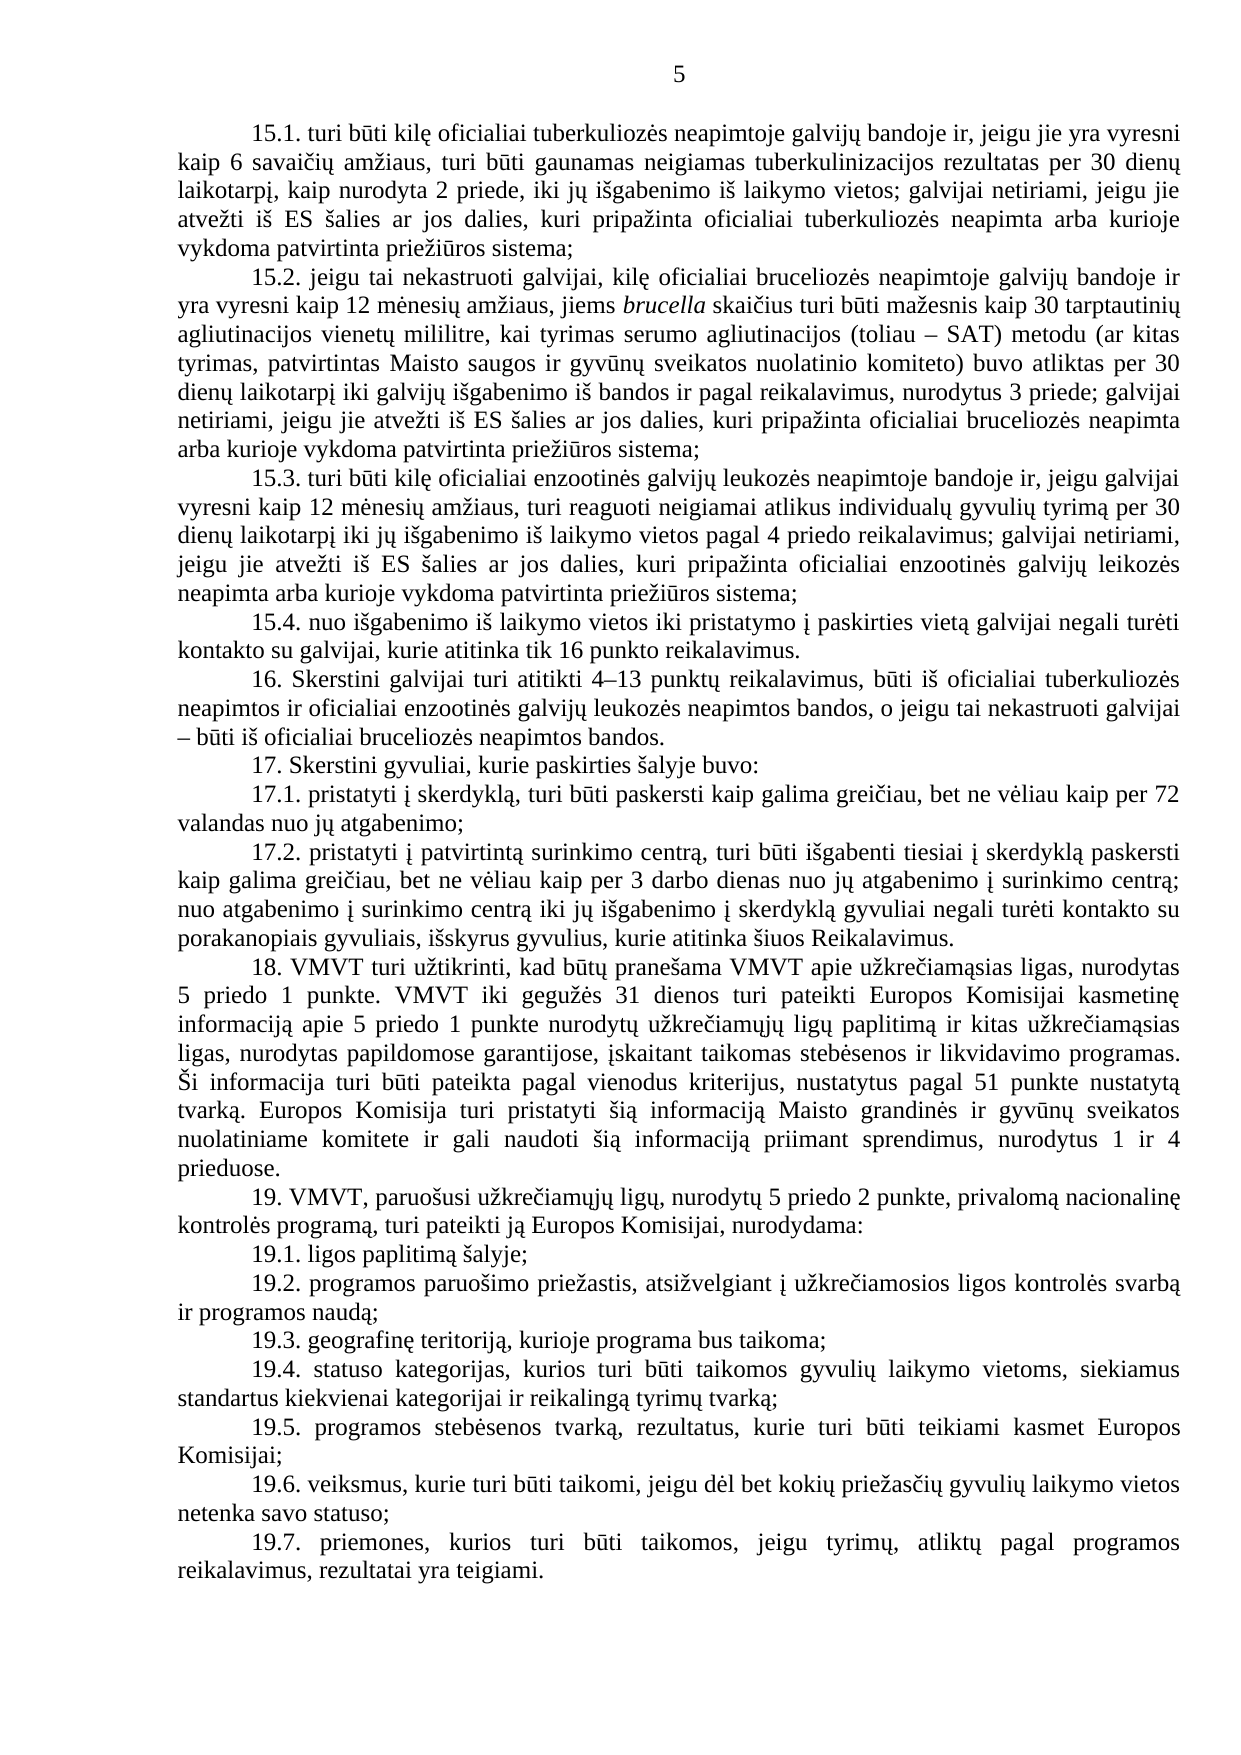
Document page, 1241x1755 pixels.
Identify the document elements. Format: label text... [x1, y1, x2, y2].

text 19.5. programos stebėsenos tvarką, rezultatus, kurie turi būti teikiami kasmet Europos Komisijai; [177, 1412, 1181, 1469]
text 19.2. programos paruošimo priežastis, atsižvelgiant į užkrečiamosios ligos kontrolės svarbą ir programos naudą; [177, 1268, 1181, 1326]
text 19.4. statuso kategorijas, kurios turi būti taikomos gyvulių laikymo vietoms, siekiamus standartus kiekvienai kategorijai ir reikalingą tyrimų tvarką; [177, 1354, 1181, 1412]
text 16. Skerstini galvijai turi atitikti 4–13 punktų reikalavimus, būti iš oficialiai tuberkuliozės neapimtos ir oficialiai enzootinės galvijų leukozės neapimtos bandos, o jeigu tai nekastruoti galvijai – būti iš oficialiai bruceliozės neapimtos bandos. [177, 664, 1181, 751]
text 19.3. geografinę teritoriją, kurioje programa bus taikoma; [177, 1326, 1181, 1354]
text 17.1. pristatyti į skerdyklą, turi būti paskersti kaip galima greičiau, bet ne vėliau kaip per 72 valandas nuo jų atgabenimo; [177, 779, 1181, 837]
text 15.4. nuo išgabenimo iš laikymo vietos iki pristatymo į paskirties vietą galvijai negali turėti kontakto su galvijai, kurie atitinka tik 16 punkto reikalavimus. [177, 607, 1181, 664]
text 15.1. turi būti kilę oficialiai tuberkuliozės neapimtoje galvijų bandoje ir, jeigu jie yra vyresni kaip 6 savaičių amžiaus, turi būti gaunamas neigiamas tuberkulinizacijos rezultatas per 30 dienų laikotarpį, kaip nurodyta 2 priede, iki jų išgabenimo iš laikymo vietos; galvijai netiriami, jeigu jie atvežti iš ES šalies ar jos dalies, kuri pripažinta oficialiai tuberkuliozės neapimta arba kurioje vykdoma patvirtinta priežiūros sistema; [177, 118, 1181, 262]
text 19.6. veiksmus, kurie turi būti taikomi, jeigu dėl bet kokių priežasčių gyvulių laikymo vietos netenka savo statuso; [177, 1469, 1181, 1527]
text 19. VMVT, paruošusi užkrečiamųjų ligų, nurodytų 5 priedo 2 punkte, privalomą nacionalinę kontrolės programą, turi pateikti ją Europos Komisijai, nurodydama: [177, 1182, 1181, 1239]
text 19.7. priemones, kurios turi būti taikomos, jeigu tyrimų, atliktų pagal programos reikalavimus, rezultatai yra teigiami. [177, 1527, 1181, 1584]
text 17.2. pristatyti į patvirtintą surinkimo centrą, turi būti išgabenti tiesiai į skerdyklą paskersti kaip galima greičiau, bet ne vėliau kaip per 3 darbo dienas nuo jų atgabenimo į surinkimo centrą; nuo atgabenimo į surinkimo centrą iki jų išgabenimo į skerdyklą gyvuliai negali turėti kontakto su porakanopiais gyvuliais, išskyrus gyvulius, kurie atitinka šiuos Reikalavimus. [177, 837, 1181, 952]
text 18. VMVT turi užtikrinti, kad būtų pranešama VMVT apie užkrečiamąsias ligas, nurodytas 5 priedo 1 punkte. VMVT iki gegužės 31 dienos turi pateikti Europos Komisijai kasmetinę informaciją apie 5 priedo 1 punkte nurodytų užkrečiamųjų ligų paplitimą ir kitas užkrečiamąsias ligas, nurodytas papildomose garantijose, įskaitant taikomas stebėsenos ir likvidavimo programas. Ši informacija turi būti pateikta pagal vienodus kriterijus, nustatytus pagal 51 punkte nustatytą tvarką. Europos Komisija turi pristatyti šią informaciją Maisto grandinės ir gyvūnų sveikatos nuolatiniame komitete ir gali naudoti šią informaciją priimant sprendimus, nurodytus 1 ir 4 prieduose. [177, 952, 1181, 1182]
text 15.3. turi būti kilę oficialiai enzootinės galvijų leukozės neapimtoje bandoje ir, jeigu galvijai vyresni kaip 12 mėnesių amžiaus, turi reaguoti neigiamai atlikus individualų gyvulių tyrimą per 30 dienų laikotarpį iki jų išgabenimo iš laikymo vietos pagal 4 priedo reikalavimus; galvijai netiriami, jeigu jie atvežti iš ES šalies ar jos dalies, kuri pripažinta oficialiai enzootinės galvijų leikozės neapimta arba kurioje vykdoma patvirtinta priežiūros sistema; [177, 463, 1181, 607]
text 19.1. ligos paplitimą šalyje; [177, 1239, 1181, 1268]
text 17. Skerstini gyvuliai, kurie paskirties šalyje buvo: [177, 751, 1181, 779]
text 15.2. jeigu tai nekastruoti galvijai, kilę oficialiai bruceliozės neapimtoje galvijų bandoje ir yra vyresni kaip 12 mėnesių amžiaus, jiems brucella skaičius turi būti mažesnis kaip 30 tarptautinių agliutinacijos vienetų mililitre, kai tyrimas serumo agliutinacijos (toliau – SAT) metodu (ar kitas tyrimas, patvirtintas Maisto saugos ir gyvūnų sveikatos nuolatinio komiteto) buvo atliktas per 30 dienų laikotarpį iki galvijų išgabenimo iš bandos ir pagal reikalavimus, nurodytus 3 priede; galvijai netiriami, jeigu jie atvežti iš ES šalies ar jos dalies, kuri pripažinta oficialiai bruceliozės neapimta arba kurioje vykdoma patvirtinta priežiūros sistema; [177, 262, 1181, 463]
